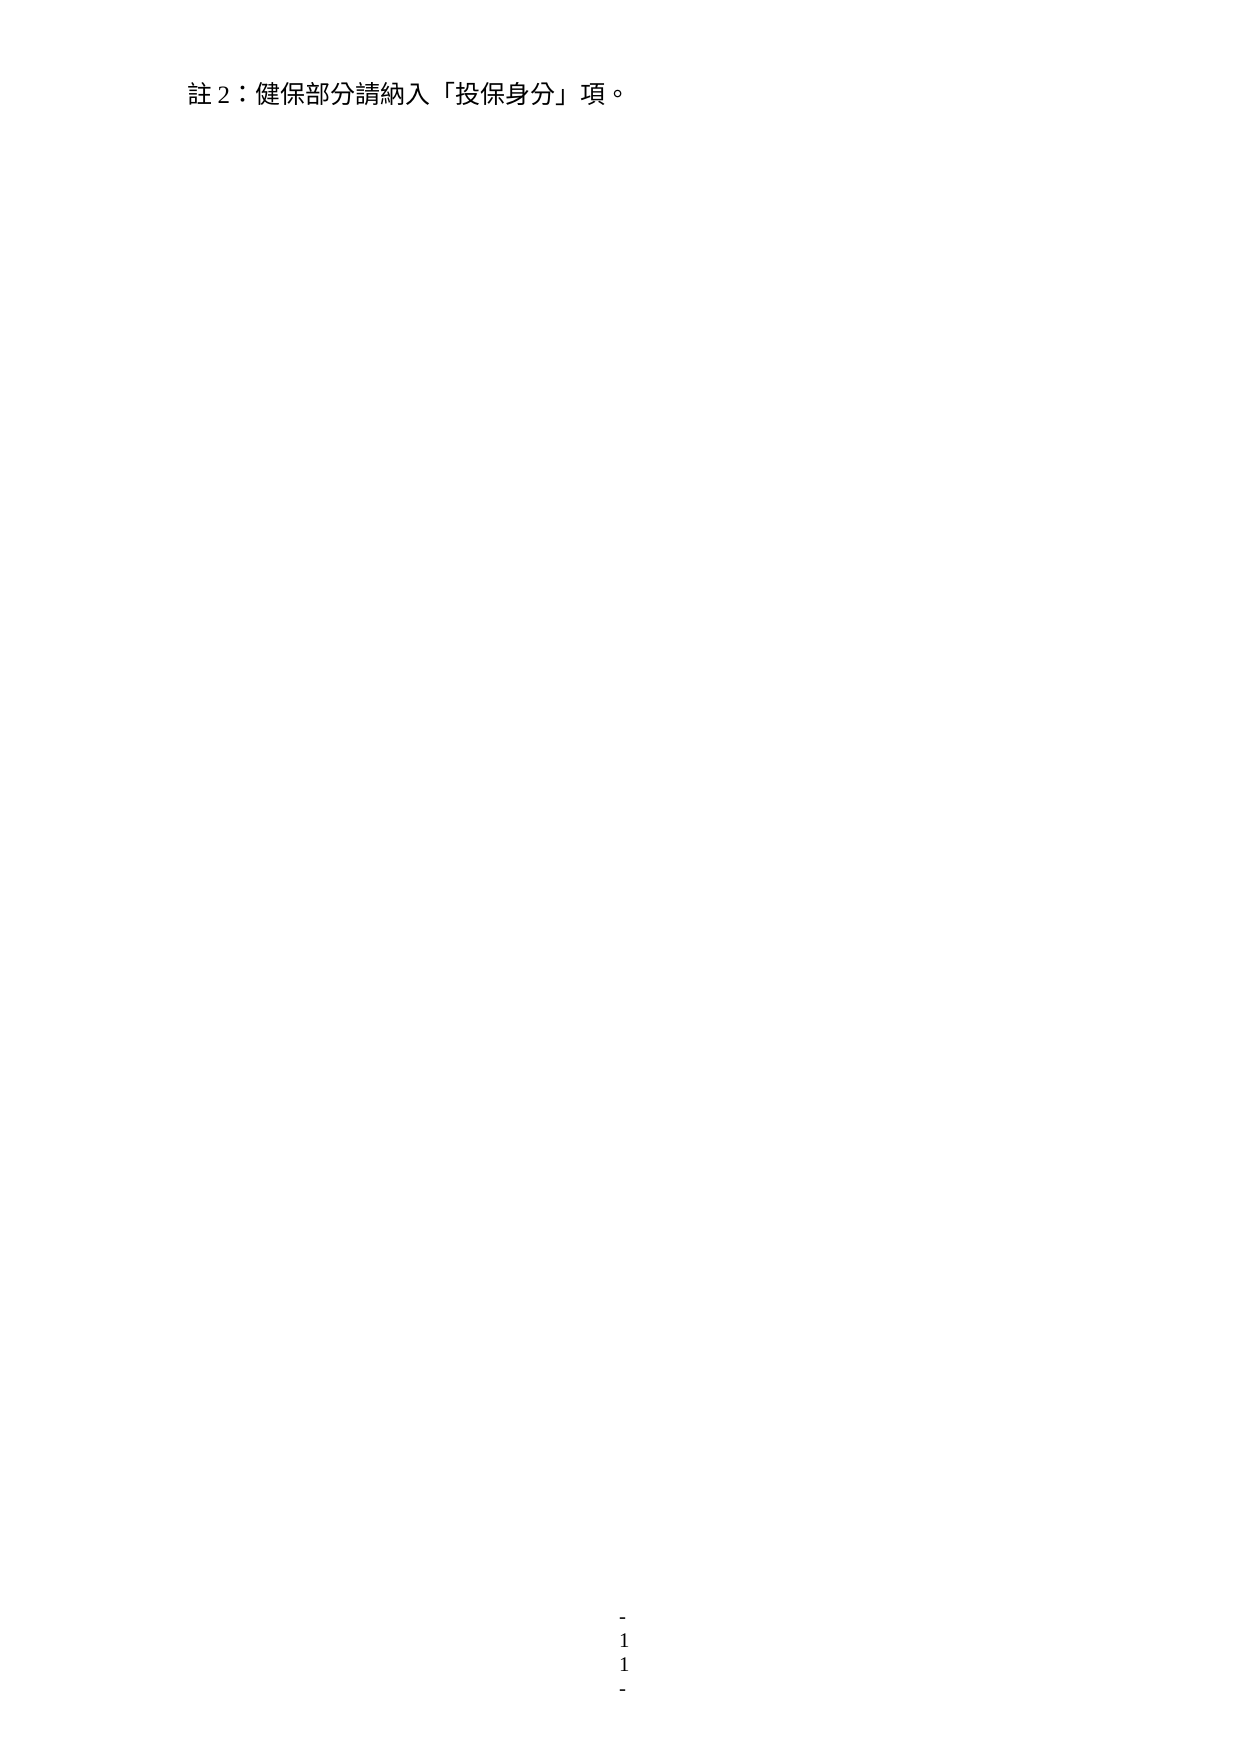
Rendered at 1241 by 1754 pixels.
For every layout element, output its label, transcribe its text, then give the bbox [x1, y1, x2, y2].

text 註2：健保部分請納入「投保身分」項。 [187, 75, 1053, 111]
